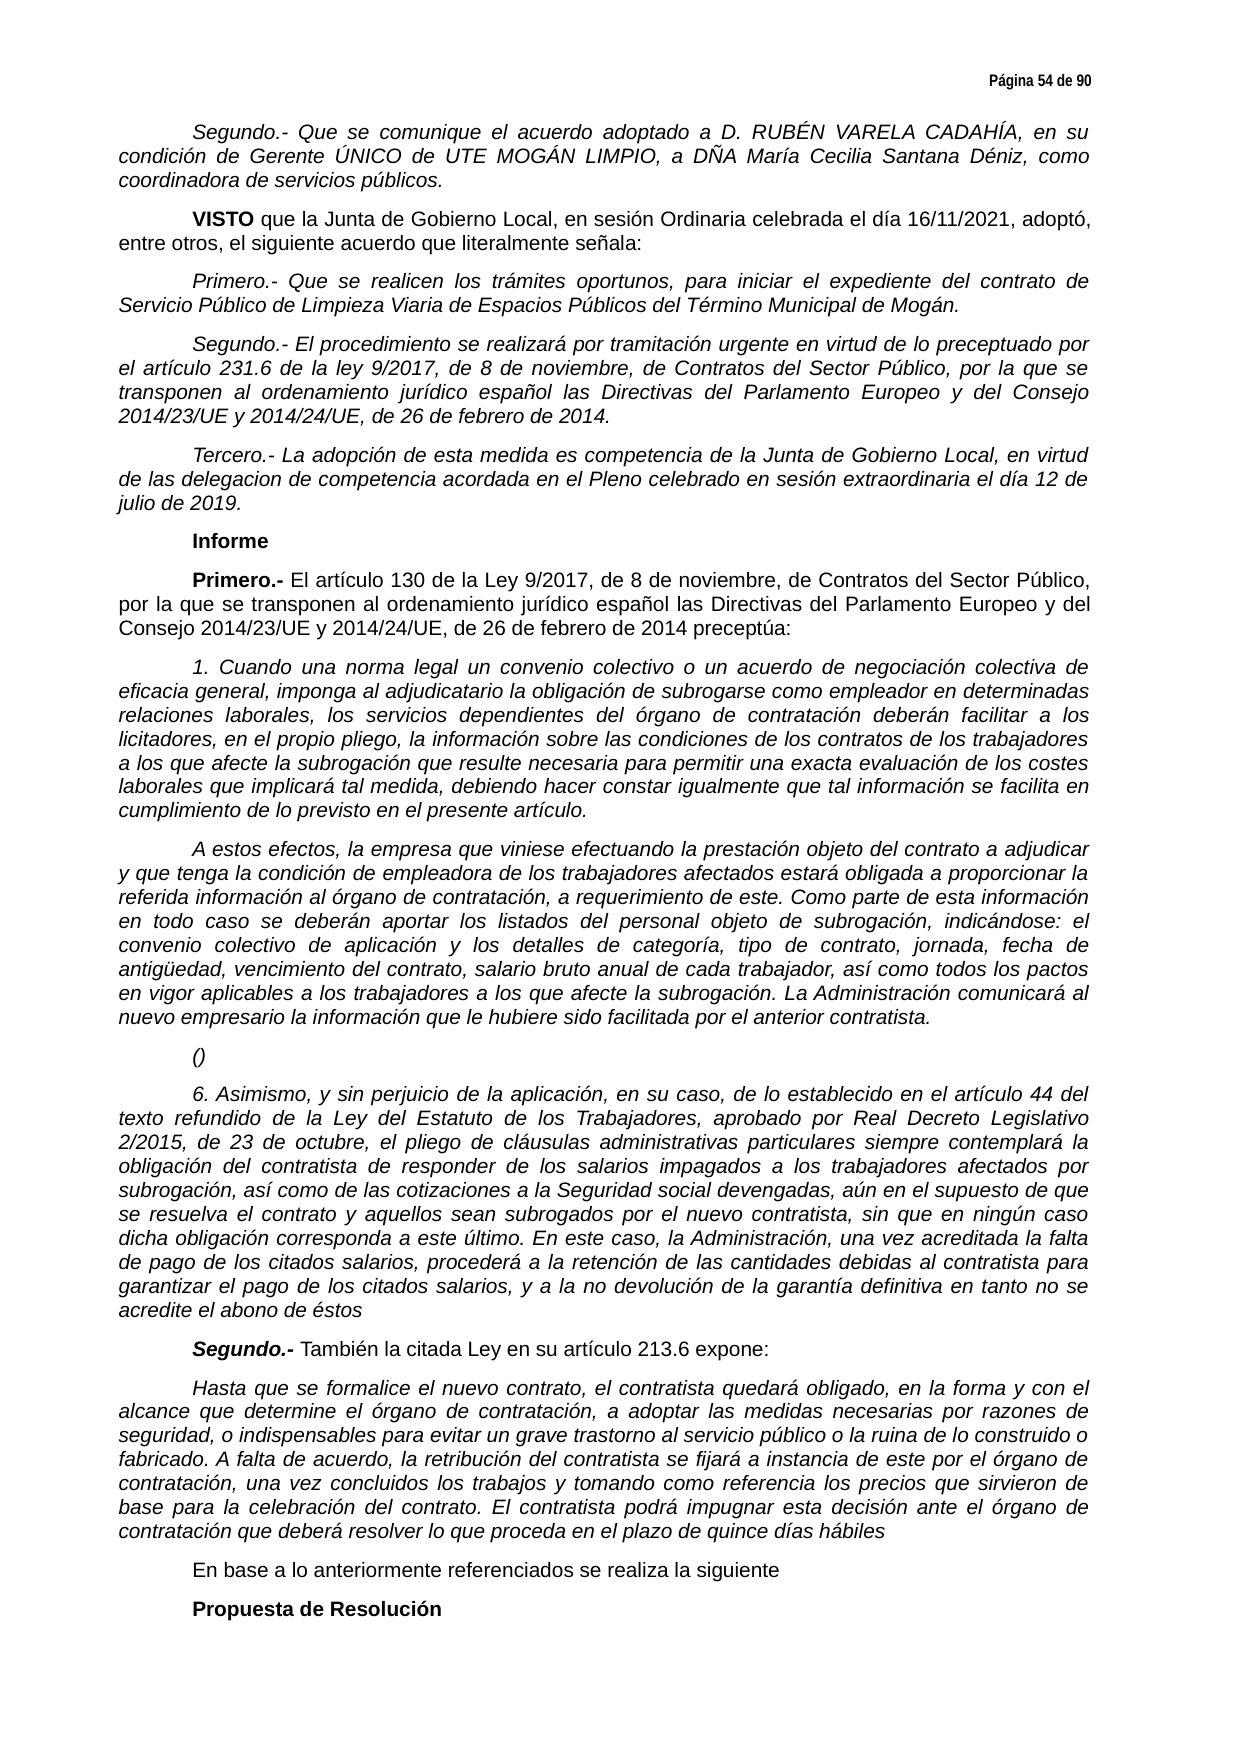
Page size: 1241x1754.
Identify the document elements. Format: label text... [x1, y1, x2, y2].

text Segundo.- Que se comunique el acuerdo adoptado a D. RUBÉN VARELA CADAHÍA, en su condición de Gerente ÚNICO de UTE MOGÁN LIMPIO, a DÑA María Cecilia Santana Déniz, como coordinadora de servicios públicos. [118, 120, 1092, 192]
text Segundo.- El procedimiento se realizará por tramitación urgente en virtud de lo preceptuado por el artículo 231.6 de la ley 9/2017, de 8 de noviembre, de Contratos del Sector Público, por la que se transponen al ordenamiento jurídico español las Directivas del Parlamento Europeo y del Consejo 2014/23/UE y 2014/24/UE, de 26 de febrero de 2014. [118, 332, 1092, 428]
text En base a lo anteriormente referenciados se realiza la siguiente [118, 1558, 1092, 1582]
text Propuesta de Resolución [118, 1597, 1092, 1621]
text A estos efectos, la empresa que viniese efectuando la prestación objeto del contrato a adjudicar y que tenga la condición de empleadora de los trabajadores afectados estará obligada a proporcionar la referida información al órgano de contratación, a requerimiento de este. Como parte de esta información en todo caso se deberán aportar los listados del personal objeto de subrogación, indicándose: el convenio colectivo de aplicación y los detalles de categoría, tipo de contrato, jornada, fecha de antigüedad, vencimiento del contrato, salario bruto anual de cada trabajador, así como todos los pactos en vigor aplicables a los trabajadores a los que afecte la subrogación. La Administración comunicará al nuevo empresario la información que le hubiere sido facilitada por el anterior contratista. [118, 837, 1092, 1029]
text () [118, 1043, 1092, 1067]
text VISTO que la Junta de Gobierno Local, en sesión Ordinaria celebrada el día 16/11/2021, adoptó, entre otros, el siguiente acuerdo que literalmente señala: [118, 206, 1092, 254]
text Hasta que se formalice el nuevo contrato, el contratista quedará obligado, en la forma y con el alcance que determine el órgano de contratación, a adoptar las medidas necesarias por razones de seguridad, o indispensables para evitar un grave trastorno al servicio público o la ruina de lo construido o fabricado. A falta de acuerdo, la retribución del contratista se fijará a instancia de este por el órgano de contratación, una vez concluidos los trabajos y tomando como referencia los precios que sirvieron de base para la celebración del contrato. El contratista podrá impugnar esta decisión ante el órgano de contratación que deberá resolver lo que proceda en el plazo de quince días hábiles [118, 1375, 1092, 1543]
text Primero.- Que se realicen los trámites oportunos, para iniciar el expediente del contrato de Servicio Público de Limpieza Viaria de Espacios Públicos del Término Municipal de Mogán. [118, 269, 1092, 317]
text 6. Asimismo, y sin perjuicio de la aplicación, en su caso, de lo establecido en el artículo 44 del texto refundido de la Ley del Estatuto de los Trabajadores, aprobado por Real Decreto Legislativo 2/2015, de 23 de octubre, el pliego de cláusulas administrativas particulares siempre contemplará la obligación del contratista de responder de los salarios impagados a los trabajadores afectados por subrogación, así como de las cotizaciones a la Seguridad social devengadas, aún en el supuesto de que se resuelva el contrato y aquellos sean subrogados por el nuevo contratista, sin que en ningún caso dicha obligación corresponda a este último. En este caso, la Administración, una vez acreditada la falta de pago de los citados salarios, procederá a la retención de las cantidades debidas al contratista para garantizar el pago de los citados salarios, y a la no devolución de la garantía definitiva en tanto no se acredite el abono de éstos [118, 1082, 1092, 1322]
text Informe [118, 529, 1092, 553]
text Segundo.- También la citada Ley en su artículo 213.6 expone: [118, 1337, 1092, 1361]
text Tercero.- La adopción de esta medida es competencia de la Junta de Gobierno Local, en virtud de las delegacion de competencia acordada en el Pleno celebrado en sesión extraordinaria el día 12 de julio de 2019. [118, 442, 1092, 514]
text 1. Cuando una norma legal un convenio colectivo o un acuerdo de negociación colectiva de eficacia general, imponga al adjudicatario la obligación de subrogarse como empleador en determinadas relaciones laborales, los servicios dependientes del órgano de contratación deberán facilitar a los licitadores, en el propio pliego, la información sobre las condiciones de los contratos de los trabajadores a los que afecte la subrogación que resulte necesaria para permitir una exacta evaluación de los costes laborales que implicará tal medida, debiendo hacer constar igualmente que tal información se facilita en cumplimiento de lo previsto en el presente artículo. [118, 654, 1092, 822]
text Primero.- El artículo 130 de la Ley 9/2017, de 8 de noviembre, de Contratos del Sector Público, por la que se transponen al ordenamiento jurídico español las Directivas del Parlamento Europeo y del Consejo 2014/23/UE y 2014/24/UE, de 26 de febrero de 2014 preceptúa: [118, 568, 1092, 640]
